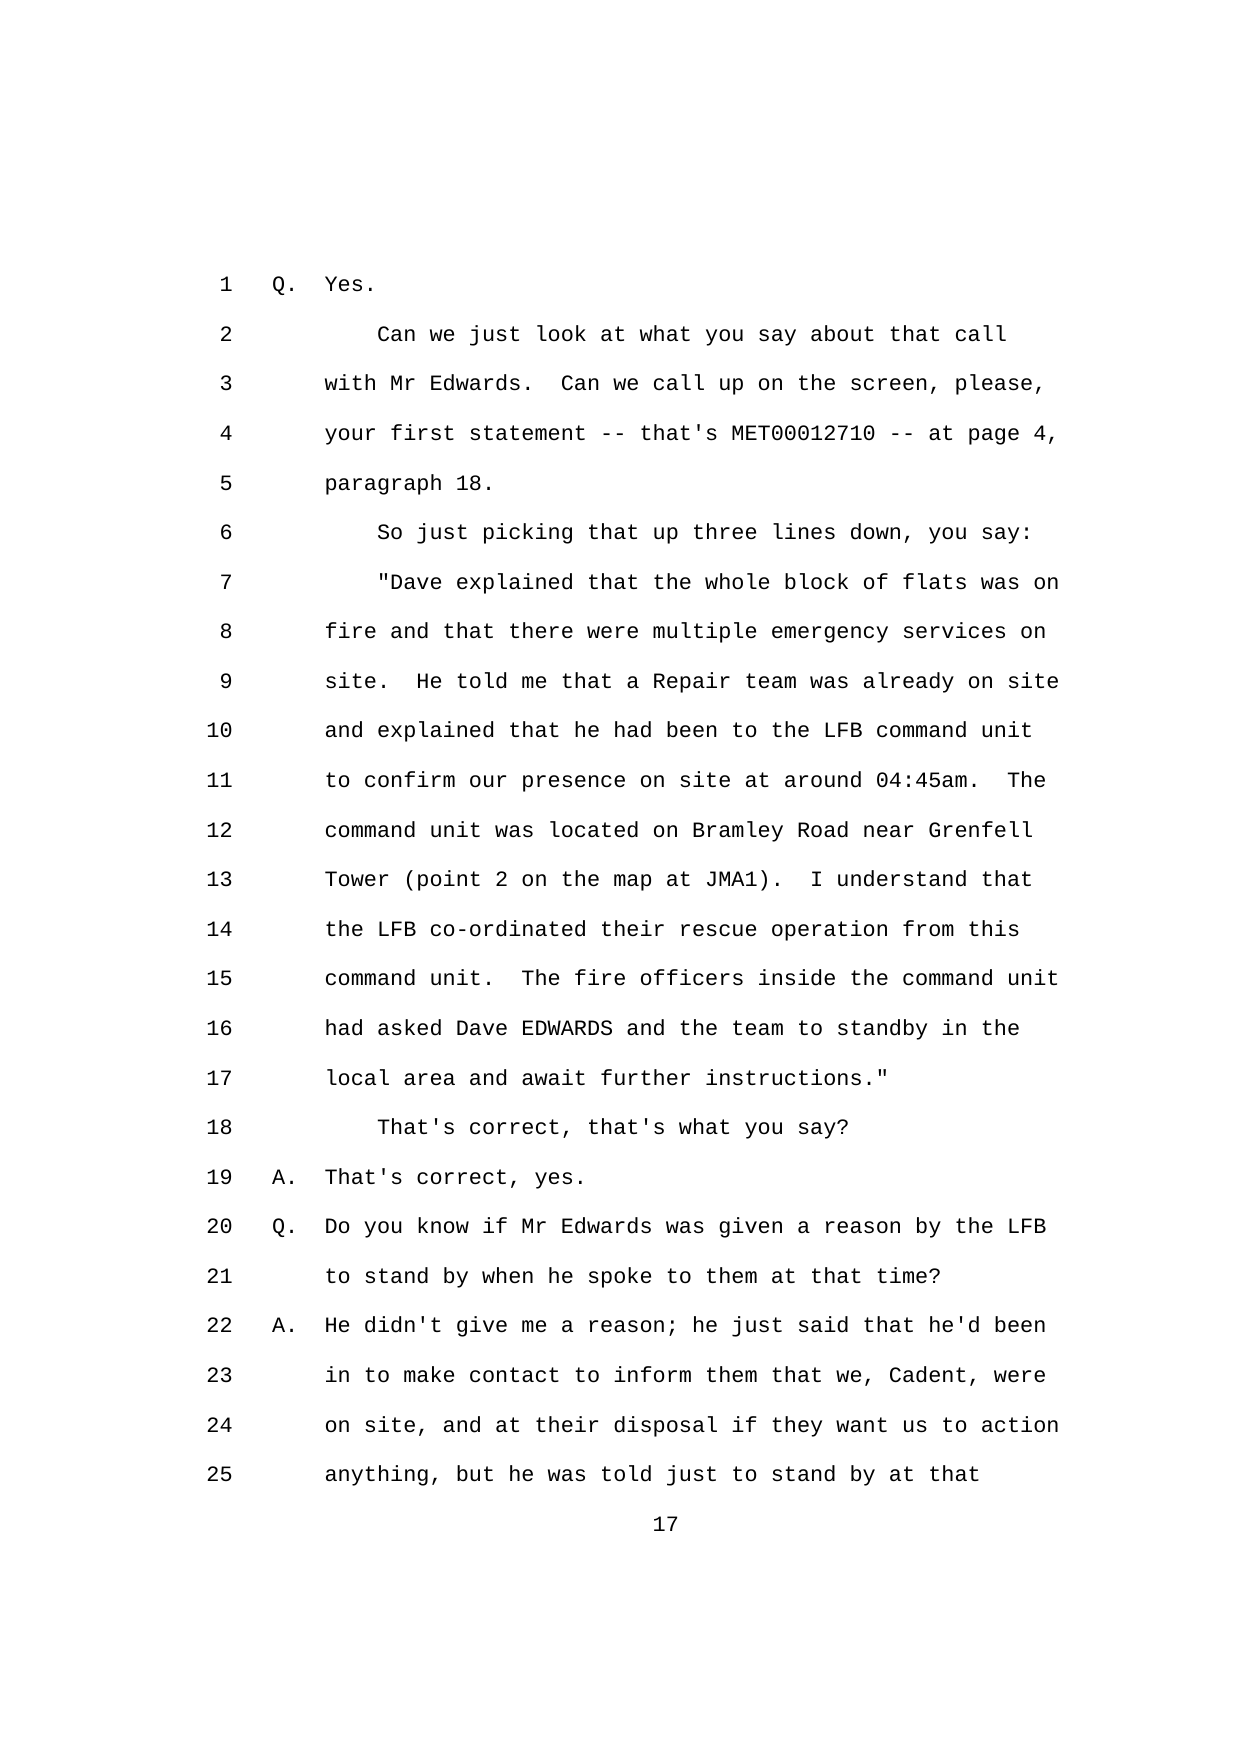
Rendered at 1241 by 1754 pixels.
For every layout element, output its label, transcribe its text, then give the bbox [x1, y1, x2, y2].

text 5 paragraph 18. [75, 472, 1165, 496]
text 4 your first statement -- that's MET00012710 -- at page 4, [75, 422, 1165, 447]
text 21 to stand by when he spoke to them at that time? [75, 1265, 1165, 1290]
text 12 command unit was located on Bramley Road near Grenfell [75, 819, 1165, 843]
text 11 to confirm our presence on site at around 04:45am. The [75, 769, 1165, 794]
text 25 anything, but he was told just to stand by at that [75, 1463, 1165, 1488]
text 23 in to make contact to inform them that we, Cadent, were [75, 1364, 1165, 1389]
text 17 local area and await further instructions." [75, 1067, 1165, 1091]
text 14 the LFB co-ordinated their rescue operation from this [75, 918, 1165, 943]
text 9 site. He told me that a Repair team was already on site [75, 670, 1165, 695]
text 6 So just picking that up three lines down, you say: [75, 521, 1165, 546]
text 2 Can we just look at what you say about that call [75, 323, 1165, 348]
text 18 That's correct, that's what you say? [75, 1116, 1165, 1141]
text 1 Q. Yes. [75, 273, 1165, 298]
text 15 command unit. The fire officers inside the command unit [75, 967, 1165, 992]
text 10 and explained that he had been to the LFB command unit [75, 719, 1165, 744]
text 24 on site, and at their disposal if they want us to action [75, 1414, 1165, 1438]
text 19 A. That's correct, yes. [75, 1166, 1165, 1191]
text 16 had asked Dave EDWARDS and the team to standby in the [75, 1017, 1165, 1042]
text 3 with Mr Edwards. Can we call up on the screen, please, [75, 372, 1165, 397]
text 7 "Dave explained that the whole block of flats was on [75, 571, 1165, 596]
text 13 Tower (point 2 on the map at JMA1). I understand that [75, 868, 1165, 893]
text 17 [75, 1513, 1165, 1538]
text 22 A. He didn't give me a reason; he just said that he'd been [75, 1314, 1165, 1339]
text 8 fire and that there were multiple emergency services on [75, 620, 1165, 645]
text 20 Q. Do you know if Mr Edwards was given a reason by the LFB [75, 1215, 1165, 1240]
